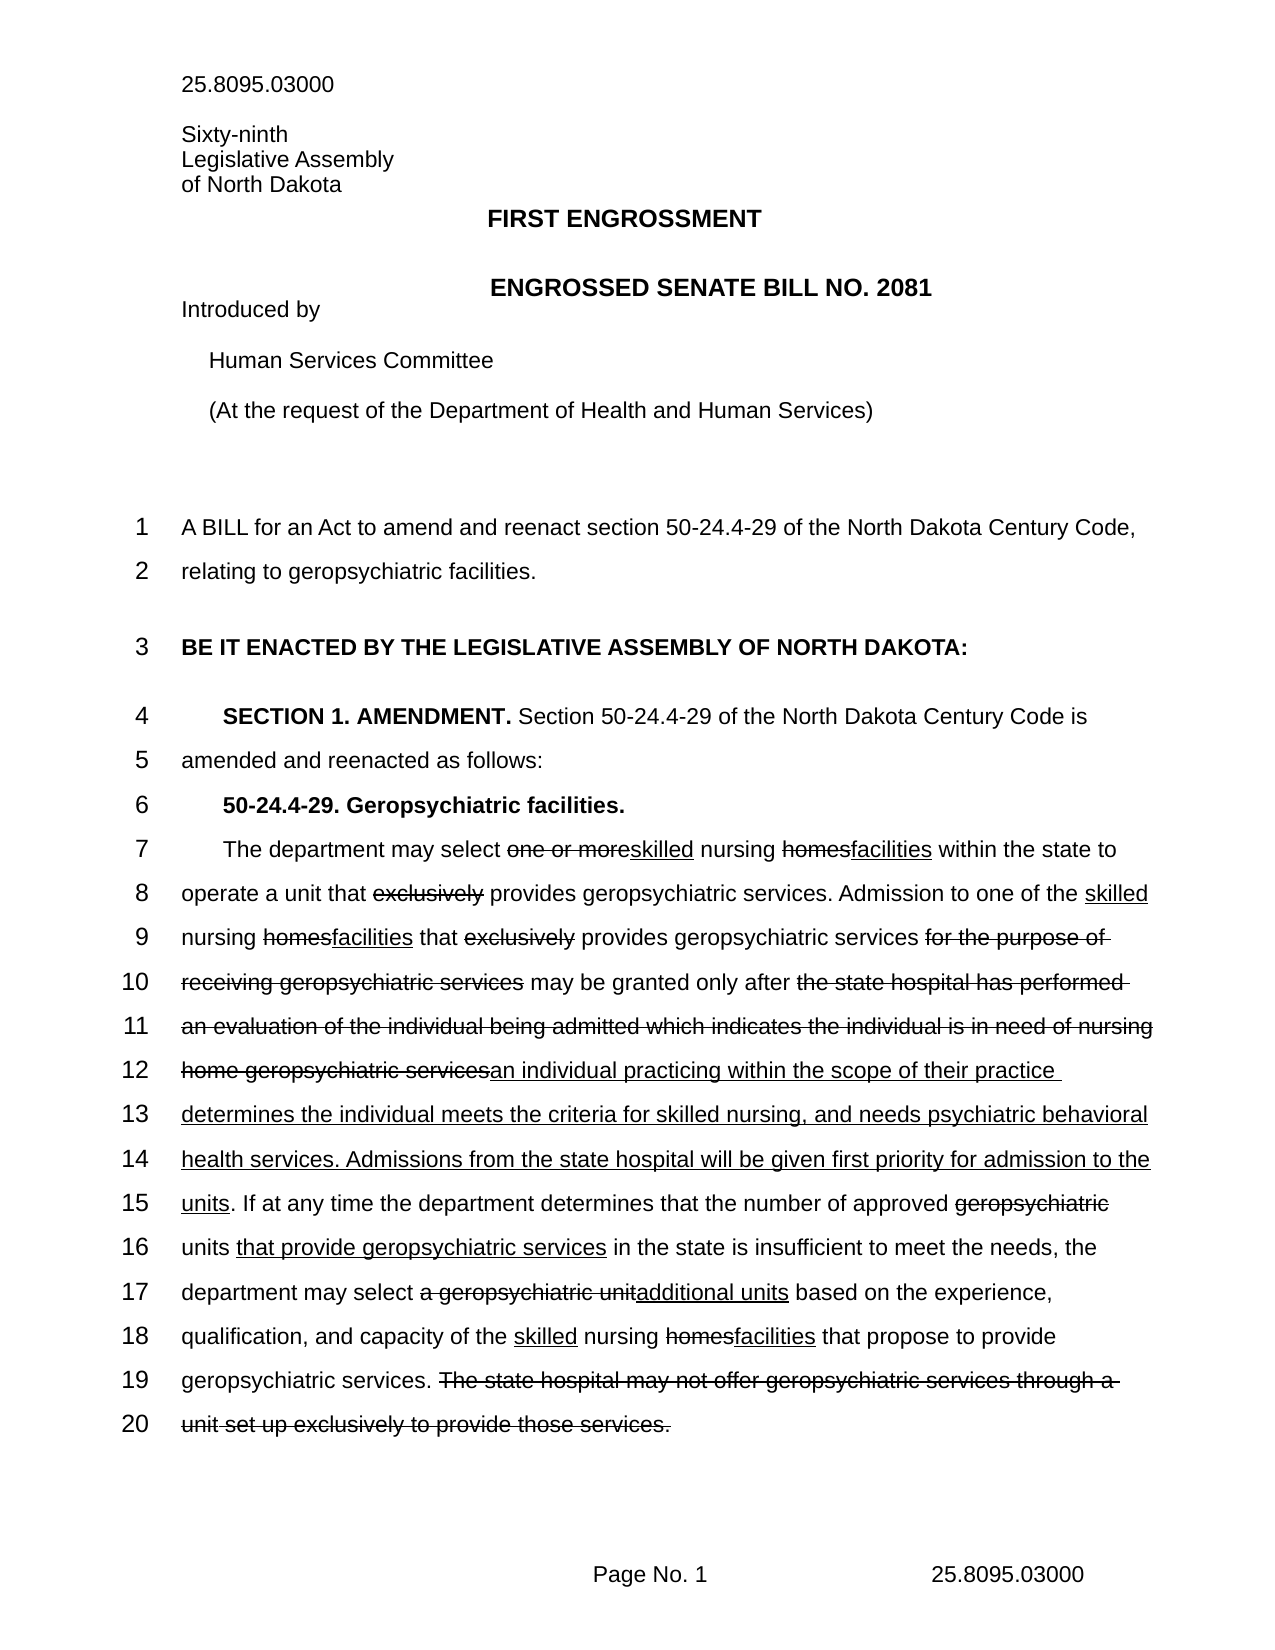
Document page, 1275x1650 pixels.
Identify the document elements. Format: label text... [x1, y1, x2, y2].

text BE IT ENACTED BY THE LEGISLATIVE ASSEMBLY OF NORTH DAKOTA: [181, 620, 1154, 664]
table_header 25.8095.03000 [181, 73, 744, 98]
text of North Dakota [181, 173, 1154, 198]
subtitle 50‑24.4‑29. Geropsychiatric facilities. [181, 778, 1154, 822]
text (At the request of the Department of Health and Human Services) [208, 400, 1154, 423]
table_cell [744, 98, 1153, 148]
text Legislative Assembly [181, 148, 1154, 173]
table_cell Sixty-ninth [181, 98, 744, 148]
text Introduced by [181, 298, 1154, 323]
text Human Services Committee [208, 350, 1154, 373]
title A BILL for an Act to amend and reenact section 50‑24.4‑29 of the North Dakota Century Code, relating to geropsychiatric facilities. [181, 500, 1154, 588]
table_header [744, 73, 1153, 98]
text SECTION 1. AMENDMENT. Section 50‑24.4‑29 of the North Dakota Century Code is amended and reenacted as follows: [181, 689, 1154, 778]
text The department may select one or moreskilled nursing homesfacilities within the state to operate a unit that exclusively provides geropsychiatric services. Admission to one of the skilled nursing homesfacilities that exclusively provides geropsychiatric services for the purpose of receiving geropsychiatric services may be granted only after the state hospital has performed an evaluation of the individual being admitted which indicates the individual is in need of nursing home geropsychiatric servicesan individual practicing within the scope of their practice determines the individual meets the criteria for skilled nursing, and needs psychiatric behavioral health services. Admissions from the state hospital will be given first priority for admission to the units. If at any time the department determines that the number of approved geropsychiatric units that provide geropsychiatric services in the state is insufficient to meet the needs, the department may select a geropsychiatric unitadditional units based on the experience, qualification, and capacity of the skilled nursing homesfacilities that propose to provide geropsychiatric services. The state hospital may not offer geropsychiatric services through a unit set up exclusively to provide those services. [181, 822, 1154, 1442]
title ENGROSSED Senate BILL NO. 2081 [490, 272, 932, 301]
title FIRST ENGROSSMENT [487, 206, 762, 233]
